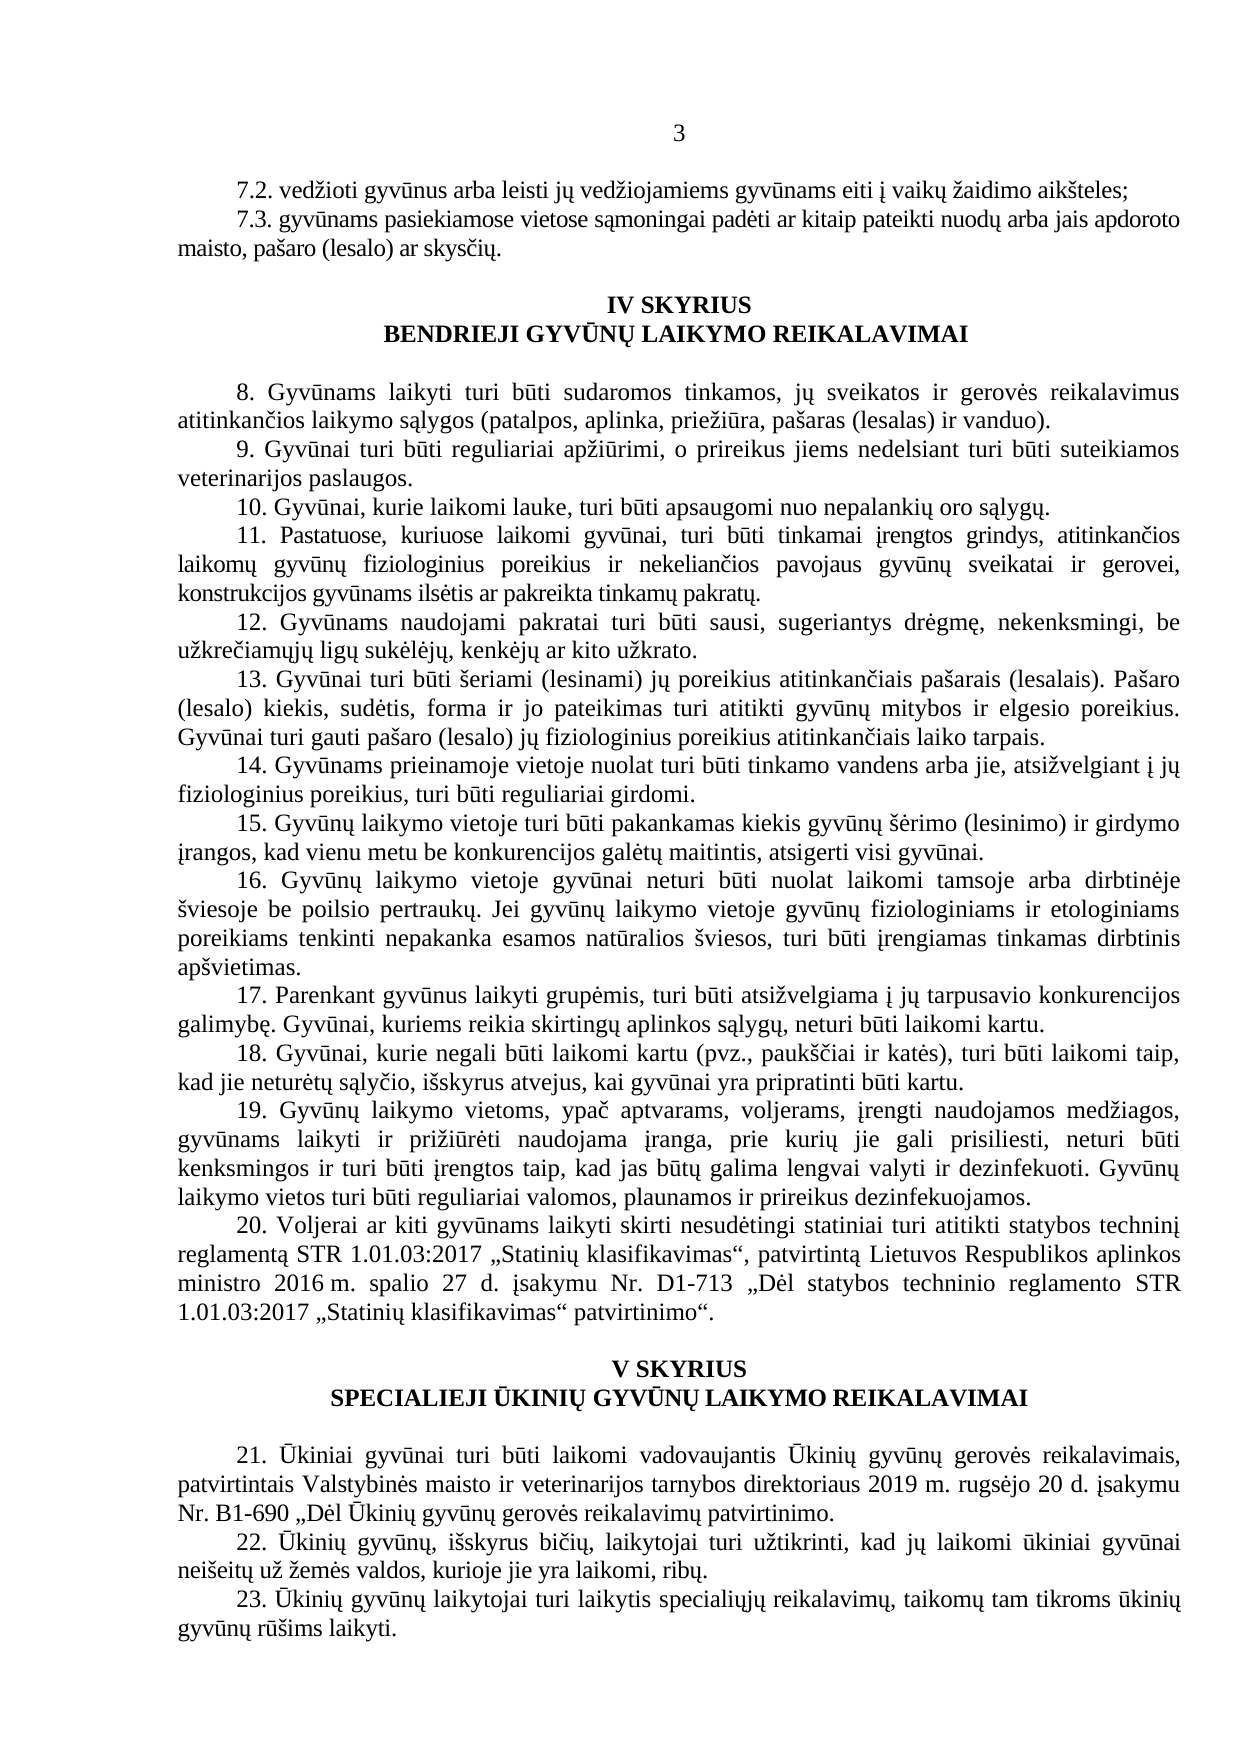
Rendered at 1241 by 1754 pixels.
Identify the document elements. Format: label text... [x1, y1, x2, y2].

text 11. Pastatuose, kuriuose laikomi gyvūnai, turi būti tinkamai įrengtos grindys, atitinkančios laikomų gyvūnų fiziologinius poreikius ir nekeliančios pavojaus gyvūnų sveikatai ir gerovei, konstrukcijos gyvūnams ilsėtis ar pakreikta tinkamų pakratų. [177, 521, 1181, 607]
text 18. Gyvūnai, kurie negali būti laikomi kartu (pvz., paukščiai ir katės), turi būti laikomi taip, kad jie neturėtų sąlyčio, išskyrus atvejus, kai gyvūnai yra pripratinti būti kartu. [177, 1038, 1181, 1096]
text V SKYRIUS [177, 1354, 1181, 1383]
text IV sKYRIUS [177, 291, 1181, 319]
text 20. Voljerai ar kiti gyvūnams laikyti skirti nesudėtingi statiniai turi atitikti statybos techninį reglamentą STR 1.01.03:2017 „Statinių klasifikavimas“, patvirtintą Lietuvos Respublikos aplinkos ministro 2016 m. spalio 27 d. įsakymu Nr. D1-713 „Dėl statybos techninio reglamento STR 1.01.03:2017 „Statinių klasifikavimas“ patvirtinimo“. [177, 1211, 1181, 1326]
text 8. Gyvūnams laikyti turi būti sudaromos tinkamos, jų sveikatos ir gerovės reikalavimus atitinkančios laikymo sąlygos (patalpos, aplinka, priežiūra, pašaras (lesalas) ir vanduo). [177, 377, 1181, 434]
text 17. Parenkant gyvūnus laikyti grupėmis, turi būti atsižvelgiama į jų tarpusavio konkurencijos galimybę. Gyvūnai, kuriems reikia skirtingų aplinkos sąlygų, neturi būti laikomi kartu. [177, 981, 1181, 1038]
text 19. Gyvūnų laikymo vietoms, ypač aptvarams, voljerams, įrengti naudojamos medžiagos, gyvūnams laikyti ir prižiūrėti naudojama įranga, prie kurių jie gali prisiliesti, neturi būti kenksmingos ir turi būti įrengtos taip, kad jas būtų galima lengvai valyti ir dezinfekuoti. Gyvūnų laikymo vietos turi būti reguliariai valomos, plaunamos ir prireikus dezinfekuojamos. [177, 1096, 1181, 1211]
text 7.2. vedžioti gyvūnus arba leisti jų vedžiojamiems gyvūnams eiti į vaikų žaidimo aikšteles; [177, 176, 1181, 204]
text 13. Gyvūnai turi būti šeriami (lesinami) jų poreikius atitinkančiais pašarais (lesalais). Pašaro (lesalo) kiekis, sudėtis, forma ir jo pateikimas turi atitikti gyvūnų mitybos ir elgesio poreikius. Gyvūnai turi gauti pašaro (lesalo) jų fiziologinius poreikius atitinkančiais laiko tarpais. [177, 664, 1181, 751]
text 16. Gyvūnų laikymo vietoje gyvūnai neturi būti nuolat laikomi tamsoje arba dirbtinėje šviesoje be poilsio pertraukų. Jei gyvūnų laikymo vietoje gyvūnų fiziologiniams ir etologiniams poreikiams tenkinti nepakanka esamos natūralios šviesos, turi būti įrengiamas tinkamas dirbtinis apšvietimas. [177, 866, 1181, 981]
text SPECIALIEJI ŪKINIŲ GYVŪNŲ LAIKYMO REIKALAVIMAI [177, 1383, 1181, 1412]
text BENDRIEJI GYVŪNŲ LAIKYMO REIKALAVIMAI [177, 319, 1181, 348]
text 10. Gyvūnai, kurie laikomi lauke, turi būti apsaugomi nuo nepalankių oro sąlygų. [177, 492, 1181, 521]
text 7.3. gyvūnams pasiekiamose vietose sąmoningai padėti ar kitaip pateikti nuodų arba jais apdoroto maisto, pašaro (lesalo) ar skysčių. [177, 204, 1181, 262]
text 14. Gyvūnams prieinamoje vietoje nuolat turi būti tinkamo vandens arba jie, atsižvelgiant į jų fiziologinius poreikius, turi būti reguliariai girdomi. [177, 751, 1181, 808]
text 23. Ūkinių gyvūnų laikytojai turi laikytis specialiųjų reikalavimų, taikomų tam tikroms ūkinių gyvūnų rūšims laikyti. [177, 1584, 1181, 1642]
text 21. Ūkiniai gyvūnai turi būti laikomi vadovaujantis Ūkinių gyvūnų gerovės reikalavimais, patvirtintais Valstybinės maisto ir veterinarijos tarnybos direktoriaus 2019 m. rugsėjo 20 d. įsakymu Nr. B1-690 „Dėl Ūkinių gyvūnų gerovės reikalavimų patvirtinimo. [177, 1441, 1181, 1527]
text 9. Gyvūnai turi būti reguliariai apžiūrimi, o prireikus jiems nedelsiant turi būti suteikiamos veterinarijos paslaugos. [177, 434, 1181, 492]
text 22. Ūkinių gyvūnų, išskyrus bičių, laikytojai turi užtikrinti, kad jų laikomi ūkiniai gyvūnai neišeitų už žemės valdos, kurioje jie yra laikomi, ribų. [177, 1527, 1181, 1584]
text 15. Gyvūnų laikymo vietoje turi būti pakankamas kiekis gyvūnų šėrimo (lesinimo) ir girdymo įrangos, kad vienu metu be konkurencijos galėtų maitintis, atsigerti visi gyvūnai. [177, 808, 1181, 866]
text 12. Gyvūnams naudojami pakratai turi būti sausi, sugeriantys drėgmę, nekenksmingi, be užkrečiamųjų ligų sukėlėjų, kenkėjų ar kito užkrato. [177, 607, 1181, 664]
